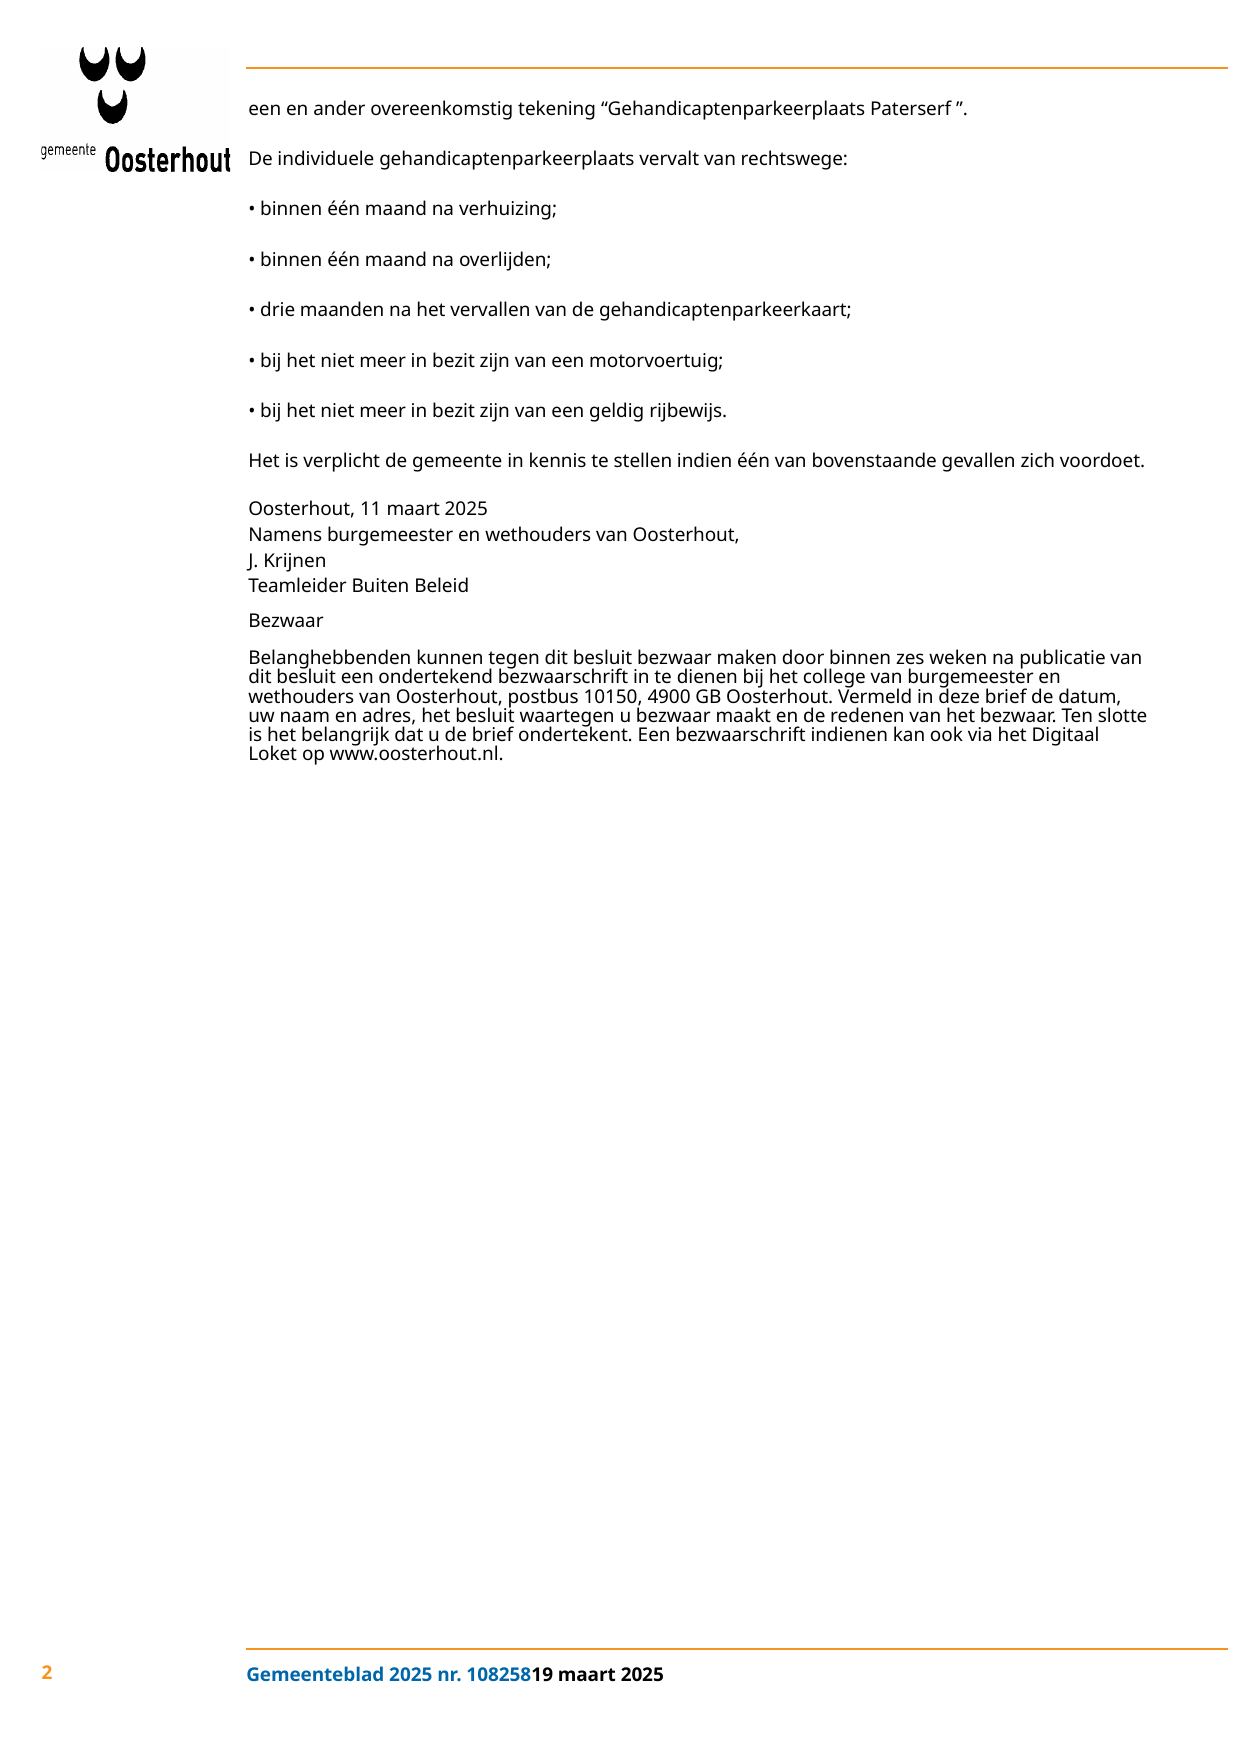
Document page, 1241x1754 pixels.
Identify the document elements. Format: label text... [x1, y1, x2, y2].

text • bij het niet meer in bezit zijn van een motorvoertuig; [248, 347, 1152, 373]
text • binnen één maand na overlijden; [248, 246, 1152, 272]
text Teamleider Buiten Beleid [248, 573, 1152, 598]
text J. Krijnen [248, 547, 1152, 573]
text Bezwaar [248, 612, 1152, 631]
text Oosterhout, 11 maart 2025 [248, 496, 1152, 521]
text • bij het niet meer in bezit zijn van een geldig rijbewijs. [248, 397, 1152, 423]
text een en ander overeenkomstig tekening “Gehandicaptenparkeerplaats Paterserf ”. [248, 95, 1152, 121]
text Belanghebbenden kunnen tegen dit besluit bezwaar maken door binnen zes weken na publicatie van dit besluit een ondertekend bezwaarschrift in te dienen bij het college van burgemeester en wethouders van Oosterhout, postbus 10150, 4900 GB Oosterhout. Vermeld in deze brief de datum, uw naam en adres, het besluit waartegen u bezwaar maakt en de redenen van het bezwaar. Ten slotte is het belangrijk dat u de brief ondertekent. Een bezwaarschrift indienen kan ook via het Digitaal Loket op www.oosterhout.nl. [248, 649, 1152, 765]
text • binnen één maand na verhuizing; [248, 196, 1152, 221]
text De individuele gehandicaptenparkeerplaats vervalt van rechtswege: [248, 145, 1152, 171]
text • drie maanden na het vervallen van de gehandicaptenparkeerkaart; [248, 296, 1152, 322]
text Het is verplicht de gemeente in kennis te stellen indien één van bovenstaande gevallen zich voordoet. [248, 448, 1152, 473]
picture [41, 47, 231, 172]
text Namens burgemeester en wethouders van Oosterhout, [248, 521, 1152, 547]
